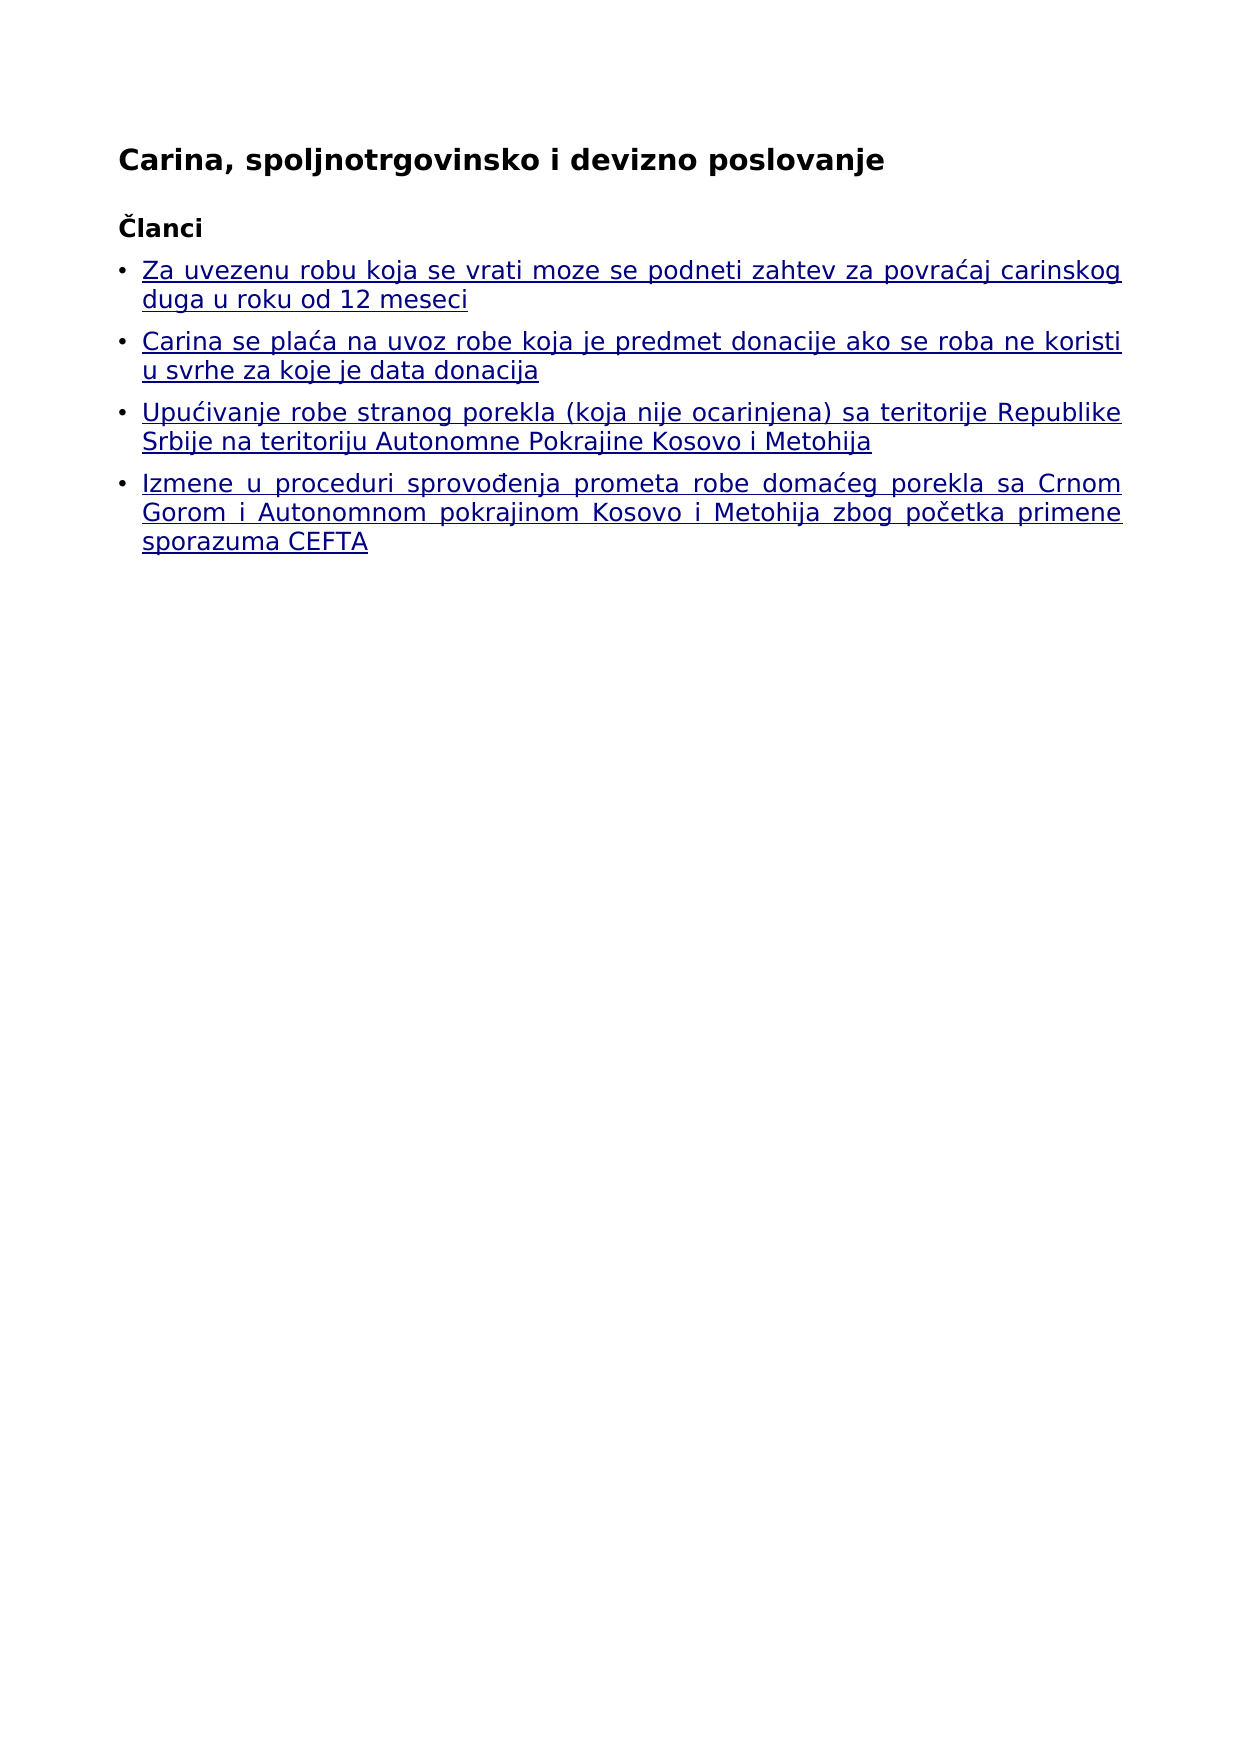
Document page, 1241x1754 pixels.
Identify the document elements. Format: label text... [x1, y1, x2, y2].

list Za uvezenu robu koja se vrati moze se podneti zahtev za povraćaj carinskog duga u roku od 12 meseci [118, 256, 1122, 314]
list Carina se plaća na uvoz robe koja je predmet donacije ako se roba ne koristi u svrhe za koje je data donacija [118, 327, 1122, 385]
list Izmene u proceduri sprovođenja prometa robe domaćeg porekla sa Crnom Gorom i Autonomnom pokrajinom Kosovo i Metohija zbog početka primene sporazuma CEFTA [118, 469, 1122, 556]
list Upućivanje robe stranog porekla (koja nije ocarinjena) sa teritorije Republike Srbije na teritoriju Autonomne Pokrajine Kosovo i Metohija [118, 398, 1122, 456]
subtitle Carina, spoljnotrgovinsko i devizno poslovanje [118, 143, 1122, 177]
subtitle Članci [118, 214, 1122, 244]
